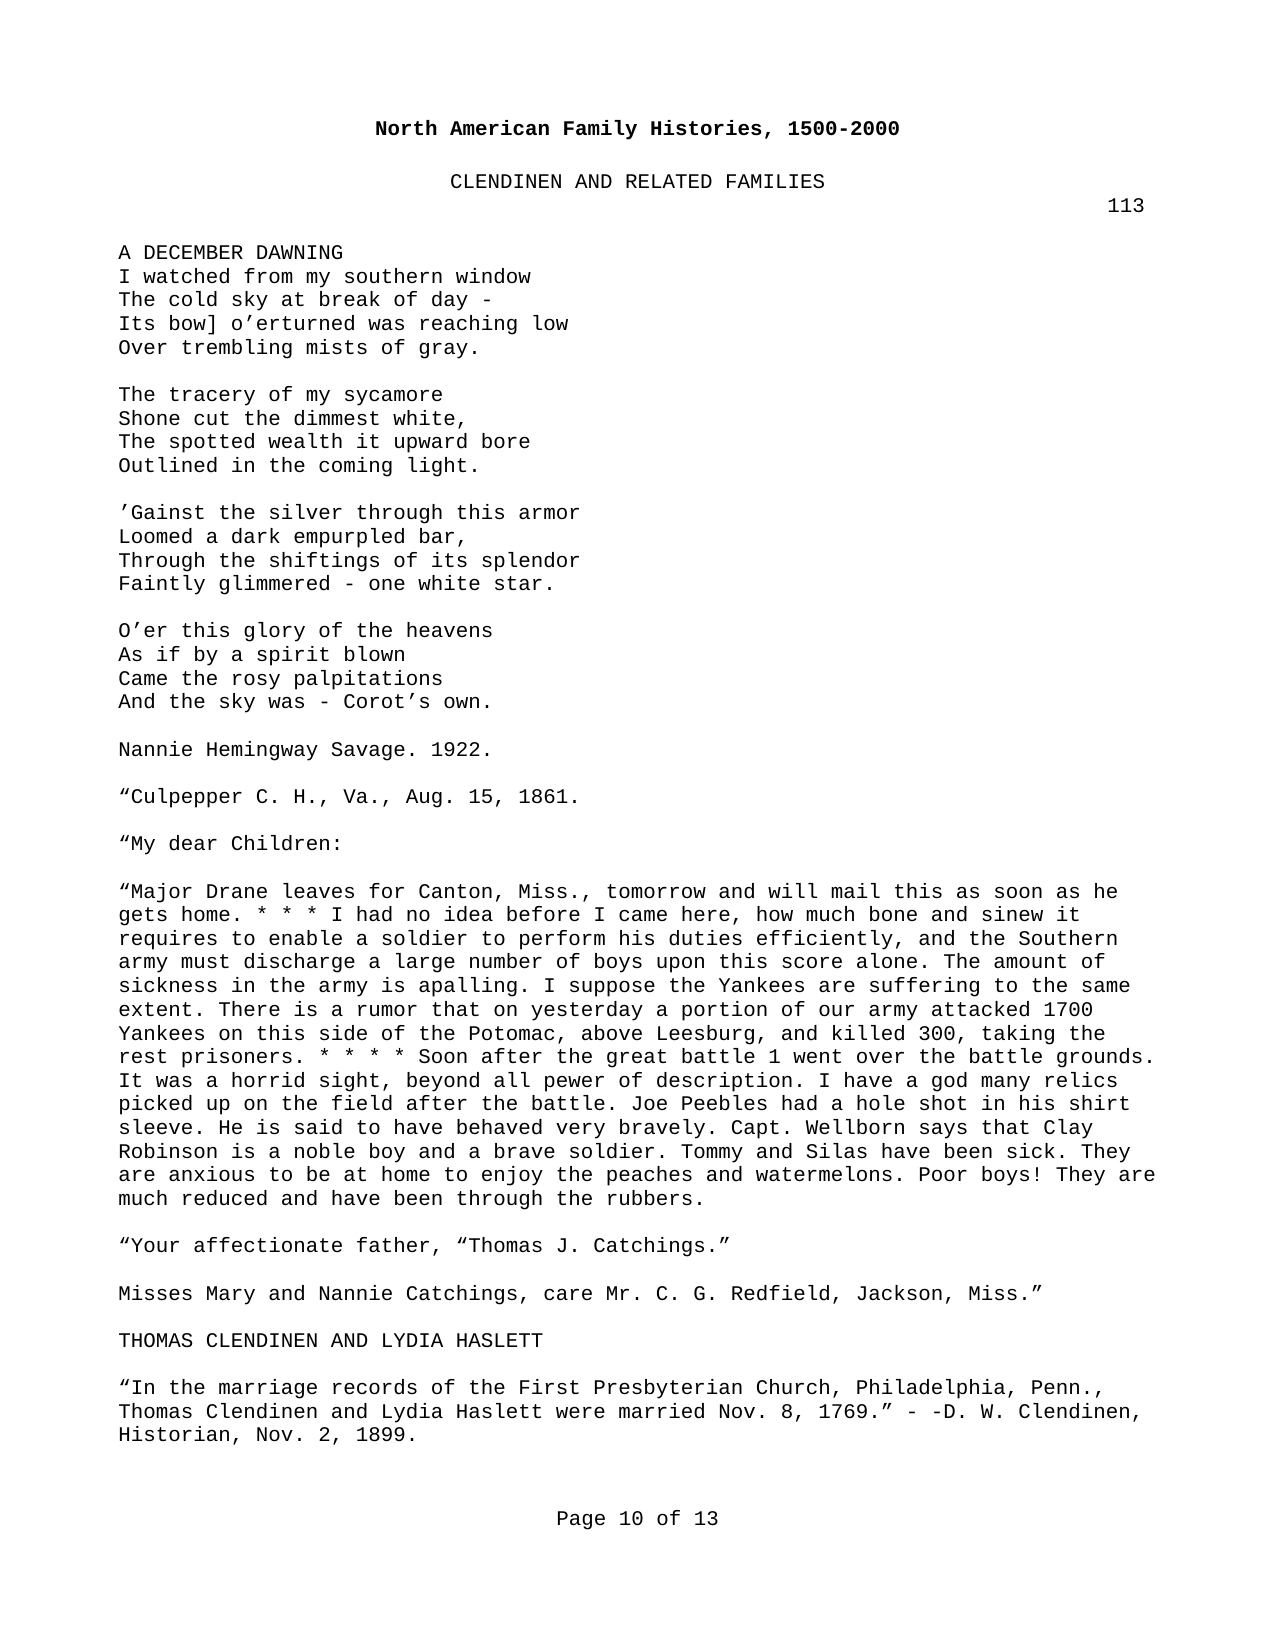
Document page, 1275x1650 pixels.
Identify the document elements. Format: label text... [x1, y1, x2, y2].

text 113 [118, 195, 1157, 218]
text Misses Mary and Nannie Catchings, care Mr. C. G. Redfield, Jackson, Miss.” [118, 1283, 1157, 1306]
text “Culpepper C. H., Va., Aug. 15, 1861. [118, 786, 1157, 810]
text ’Gainst the silver through this armor [118, 502, 1157, 526]
text Nannie Hemingway Savage. 1922. [118, 739, 1157, 762]
text The cold sky at break of day - [118, 289, 1157, 313]
text “Major Drane leaves for Canton, Miss., tomorrow and will mail this as soon as he gets home. * * * I had no idea before I came here, how much bone and sinew it requires to enable a soldier to perform his duties efficiently, and the Southern army must discharge a large number of boys upon this score alone. The amount of sickness in the army is apalling. I suppose the Yankees are suffering to the same extent. There is a rumor that on yesterday a portion of our army attacked 1700 Yankees on this side of the Potomac, above Leesburg, and killed 300, taking the rest prisoners. * * * * Soon after the great battle 1 went over the battle grounds. It was a horrid sight, beyond all pewer of description. I have a god many relics picked up on the field after the battle. Joe Peebles had a hole shot in his shirt sleeve. He is said to have behaved very bravely. Capt. Wellborn says that Clay Robinson is a noble boy and a brave soldier. Tommy and Silas have been sick. They are anxious to be at home to enjoy the peaches and watermelons. Poor boys! They are much reduced and have been through the rubbers. [118, 881, 1157, 1212]
text “Your affectionate father, “Thomas J. Catchings.” [118, 1235, 1157, 1259]
text The tracery of my sycamore [118, 384, 1157, 408]
text CLENDINEN AND RELATED FAMILIES [118, 171, 1157, 195]
text THOMAS CLENDINEN AND LYDIA HASLETT [118, 1330, 1157, 1353]
text Outlined in the coming light. [118, 455, 1157, 479]
text The spotted wealth it upward bore [118, 431, 1157, 455]
text Faintly glimmered - one white star. [118, 573, 1157, 597]
text And the sky was - Corot’s own. [118, 691, 1157, 715]
text I watched from my southern window [118, 266, 1157, 289]
text As if by a spirit blown [118, 644, 1157, 668]
text “In the marriage records of the First Presbyterian Church, Philadelphia, Penn., Thomas Clendinen and Lydia Haslett were married Nov. 8, 1769.” - -D. W. Clendinen, Historian, Nov. 2, 1899. [118, 1377, 1157, 1448]
text Loomed a dark empurpled bar, [118, 526, 1157, 549]
text Through the shiftings of its splendor [118, 549, 1157, 573]
text Came the rosy palpitations [118, 668, 1157, 691]
text Shone cut the dimmest white, [118, 408, 1157, 431]
text O’er this glory of the heavens [118, 621, 1157, 644]
text “My dear Children: [118, 833, 1157, 857]
text Over trembling mists of gray. [118, 337, 1157, 360]
text A DECEMBER DAWNING [118, 242, 1157, 266]
text Its bow] o’erturned was reaching low [118, 313, 1157, 337]
